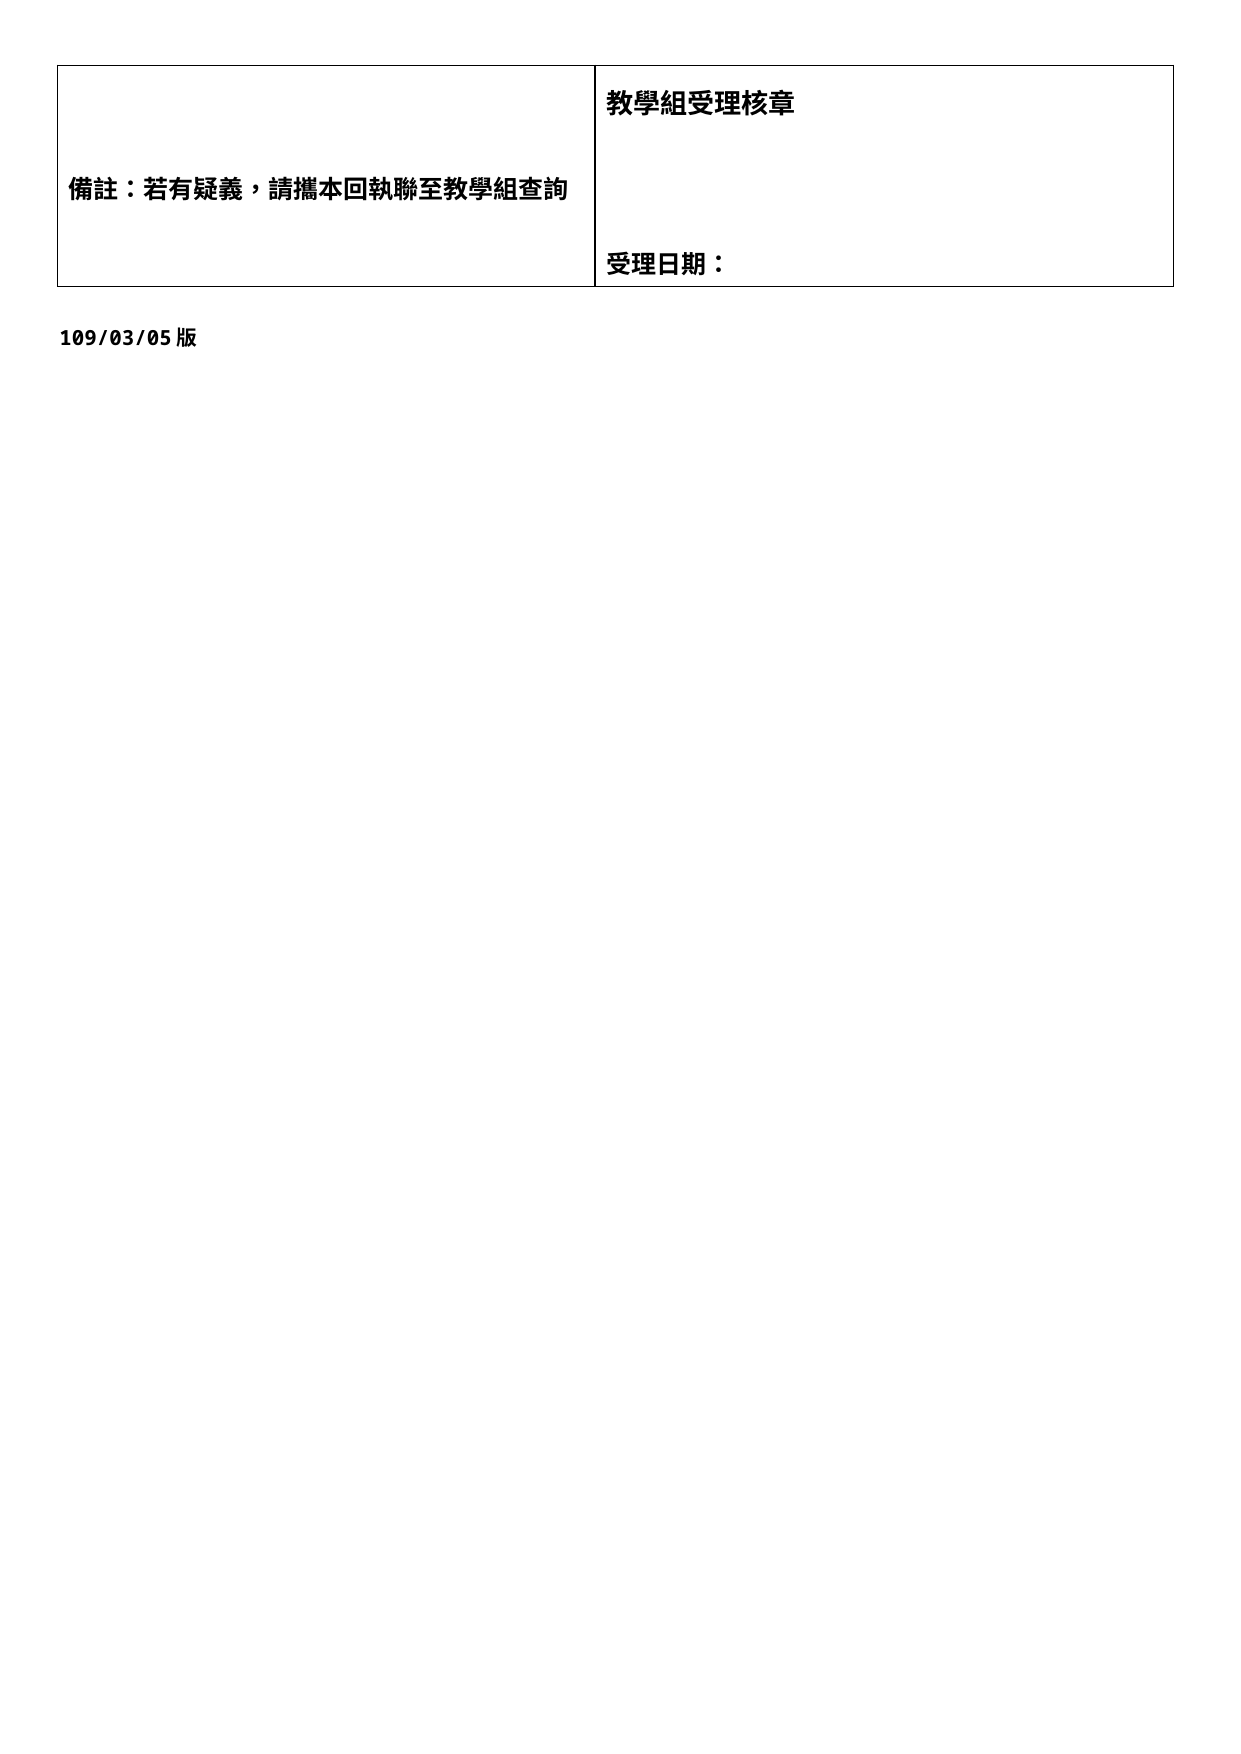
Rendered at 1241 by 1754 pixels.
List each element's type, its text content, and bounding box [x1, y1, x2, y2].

text 109/03/05版 [59, 293, 1181, 351]
table_header 教學組受理核章 受理日期： [596, 66, 1173, 286]
table_cell 備註：若有疑義，請攜本回執聯至教學組查詢 [58, 66, 594, 286]
